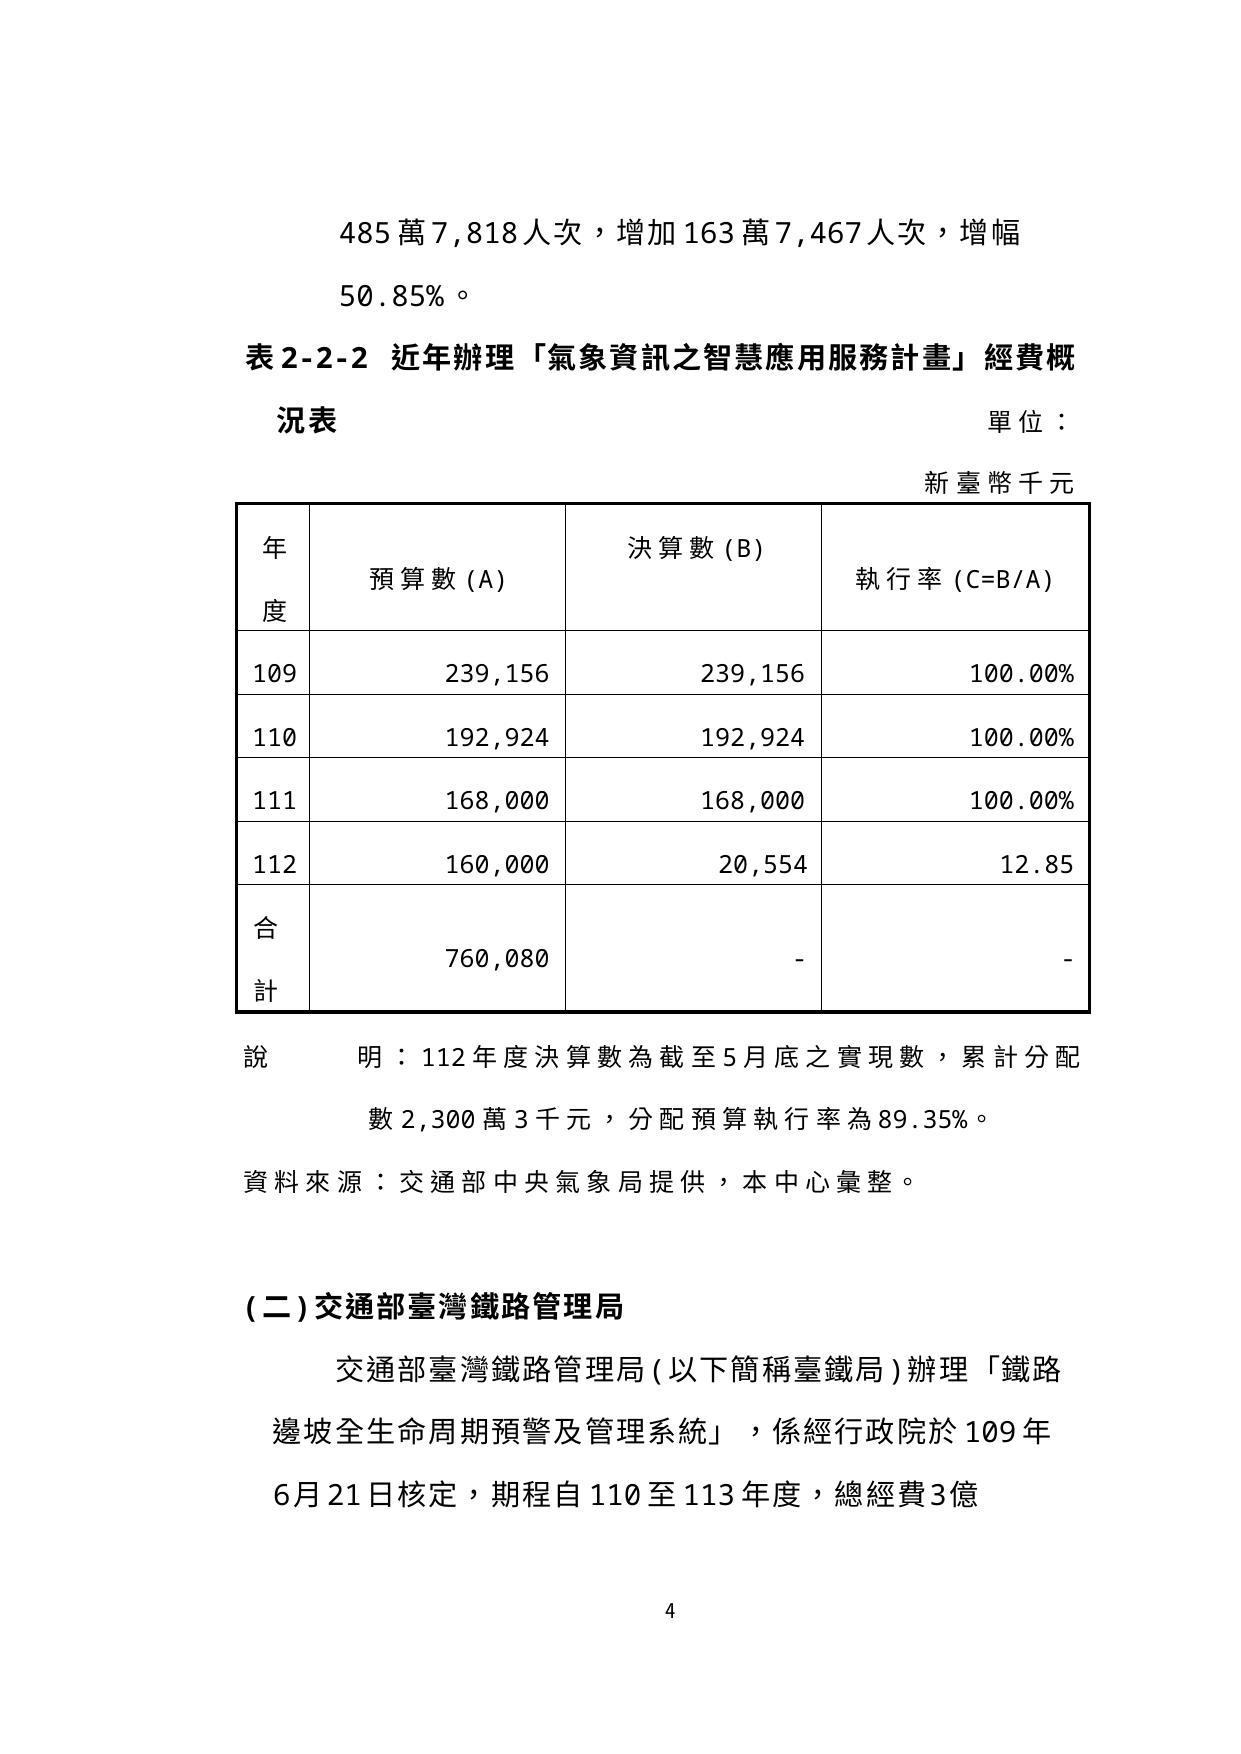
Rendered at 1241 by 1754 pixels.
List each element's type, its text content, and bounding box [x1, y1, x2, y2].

table_header 執行率(C=B/A) [822, 505, 1088, 630]
table_header 年度 [238, 505, 309, 630]
table_cell 168,000 [566, 758, 821, 821]
table_cell 192,924 [310, 695, 565, 757]
table_cell 160,000 [310, 822, 565, 884]
text 交通部臺灣鐵路管理局(以下簡稱臺鐵局)辦理「鐵路邊坡全生命周期預警及管理系統」，係經行政院於109年6月21日核定，期程自110至113年度，總經費3億 [266, 1326, 1063, 1513]
table_cell 109 [238, 631, 309, 694]
text (二)交通部臺灣鐵路管理局 [236, 1263, 1063, 1326]
table_cell 20,554 [566, 822, 821, 884]
table_cell 110 [238, 695, 309, 757]
table_cell 111 [238, 758, 309, 821]
table_cell 239,156 [310, 631, 565, 694]
table_cell 112 [238, 822, 309, 884]
text 表2-2-2 近年辦理「氣象資訊之智慧應用服務計畫」經費概況表 單位：新臺幣千元 [223, 314, 1078, 502]
table_cell 100.00% [822, 758, 1088, 821]
table_cell 168,000 [310, 758, 565, 821]
table_cell 合計 [238, 885, 309, 1010]
table_cell - [822, 885, 1088, 1010]
text 485萬7,818人次，增加163萬7,467人次，增幅50.85%。 [325, 189, 1063, 314]
table_cell 239,156 [566, 631, 821, 694]
table_cell 100.00% [822, 631, 1088, 694]
text 說 明：112年度決算數為截至5月底之實現數，累計分配數2,300萬3千元，分配預算執行率為89.35%。 [236, 1013, 1092, 1138]
table_header 預算數(A) [310, 505, 565, 630]
table_cell 192,924 [566, 695, 821, 757]
text 資料來源：交通部中央氣象局提供，本中心彙整。 [198, 1138, 1063, 1201]
table_cell - [566, 885, 821, 1010]
table_cell 760,080 [310, 885, 565, 1010]
table_cell 12.85 [822, 822, 1088, 884]
table_cell 100.00% [822, 695, 1088, 757]
table_header 決算數(B) [566, 505, 821, 630]
